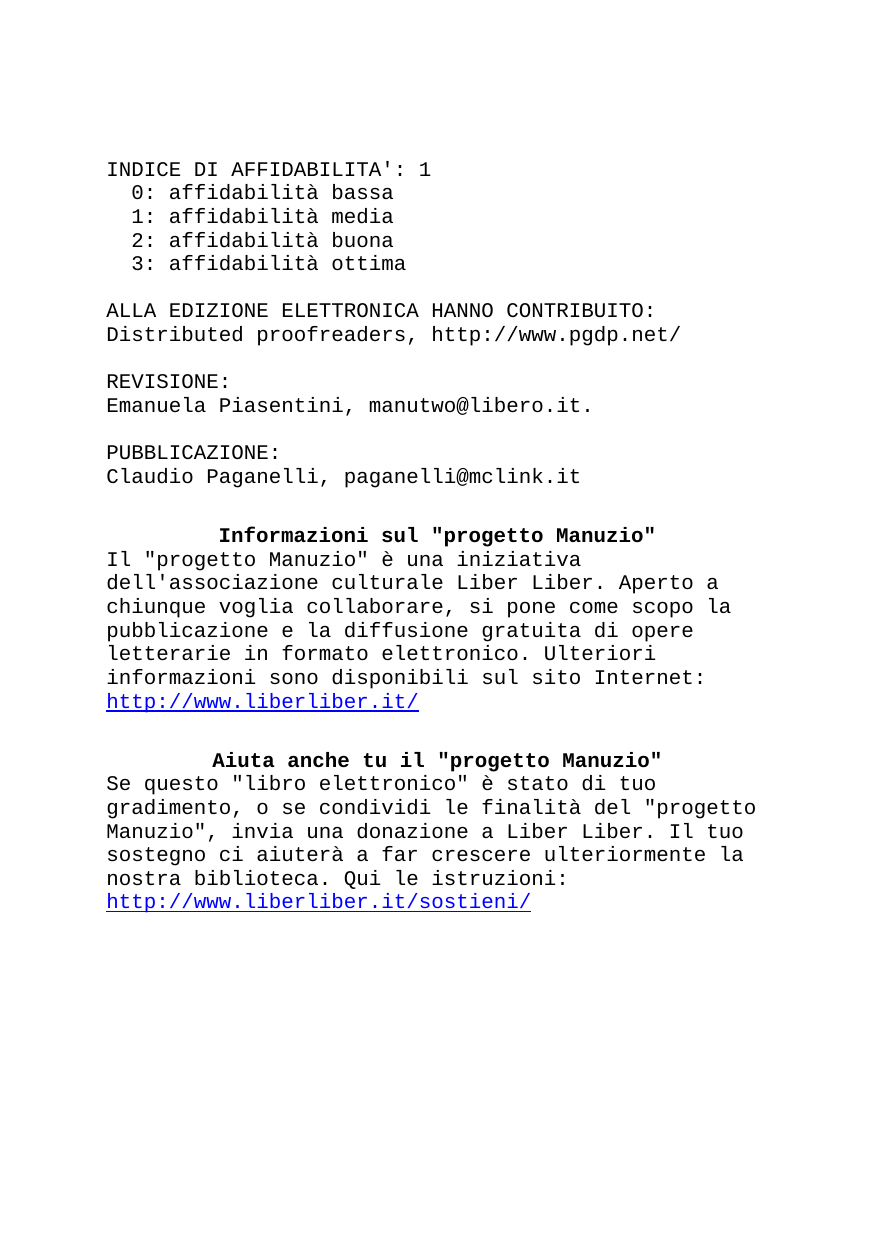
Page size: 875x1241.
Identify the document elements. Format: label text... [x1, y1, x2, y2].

text Aiuta anche tu il "progetto Manuzio" [106, 750, 768, 773]
text 3: affidabilità ottima [106, 253, 768, 277]
text Claudio Paganelli, paganelli@mclink.it [106, 466, 768, 490]
text INDICE DI AFFIDABILITA': 1 [106, 159, 768, 182]
text Emanuela Piasentini, manutwo@libero.it. [106, 395, 768, 419]
text Se questo "libro elettronico" è stato di tuo gradimento, o se condividi le finalità del "progetto Manuzio", invia una donazione a Liber Liber. Il tuo sostegno ci aiuterà a far crescere ulteriormente la nostra biblioteca. Qui le istruzioni: http://www.liberliber.it/sostieni/ [106, 773, 768, 915]
text Il "progetto Manuzio" è una iniziativa dell'associazione culturale Liber Liber. Aperto a chiunque voglia collaborare, si pone come scopo la pubblicazione e la diffusione gratuita di opere letterarie in formato elettronico. Ulteriori informazioni sono disponibili sul sito Internet: [106, 549, 768, 691]
text 2: affidabilità buona [106, 229, 768, 253]
text ALLA EDIZIONE ELETTRONICA HANNO CONTRIBUITO: [106, 301, 768, 324]
text REVISIONE: [106, 371, 768, 395]
text http://www.liberliber.it/ [106, 691, 768, 714]
text 0: affidabilità bassa [106, 182, 768, 206]
text PUBBLICAZIONE: [106, 442, 768, 466]
text 1: affidabilità media [106, 206, 768, 229]
text Distributed proofreaders, http://www.pgdp.net/ [106, 324, 768, 348]
text Informazioni sul "progetto Manuzio" [106, 525, 768, 549]
